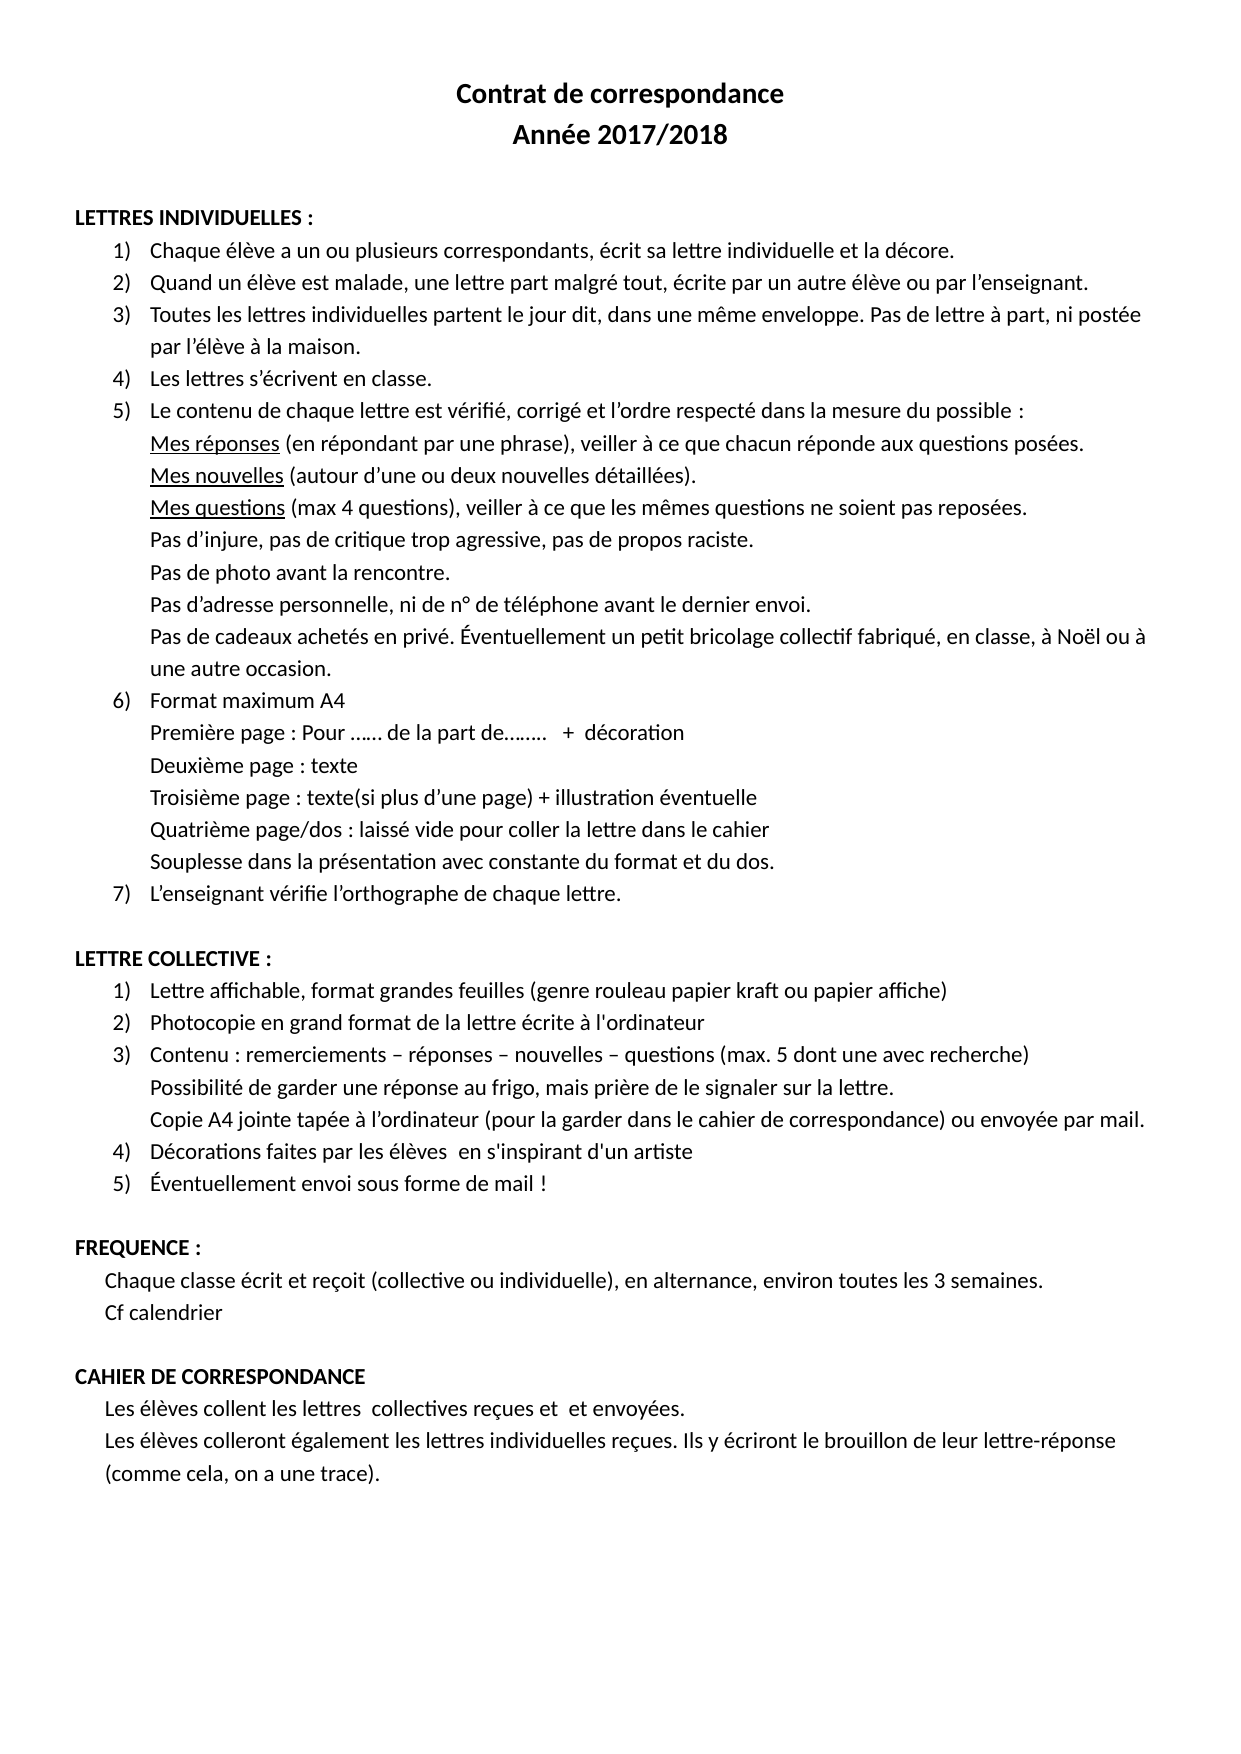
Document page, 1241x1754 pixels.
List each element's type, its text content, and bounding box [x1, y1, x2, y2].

list Quand un élève est malade, une lettre part malgré tout, écrite par un autre élève ou par l’enseignant. [112, 268, 1165, 296]
list Toutes les lettres individuelles partent le jour dit, dans une même enveloppe. Pas de lettre à part, ni postée par l’élève à la maison. [112, 300, 1165, 360]
list Mes nouvelles (autour d’une ou deux nouvelles détaillées). [150, 461, 1165, 489]
list Lettre affichable, format grandes feuilles (genre rouleau papier kraft ou papier affiche) [112, 976, 1165, 1004]
text Chaque classe écrit et reçoit (collective ou individuelle), en alternance, environ toutes les 3 semaines. [104, 1266, 1165, 1294]
text FREQUENCE : [75, 1233, 1165, 1262]
list Pas de photo avant la rencontre. [150, 558, 1165, 586]
list Format maximum A4 [112, 686, 1165, 714]
list Pas d’adresse personnelle, ni de n° de téléphone avant le dernier envoi. [150, 590, 1165, 618]
list Éventuellement envoi sous forme de mail ! [112, 1169, 1165, 1197]
text CAHIER DE CORRESPONDANCE [75, 1362, 1165, 1390]
list Mes réponses (en répondant par une phrase), veiller à ce que chacun réponde aux questions posées. [150, 429, 1165, 457]
list Chaque élève a un ou plusieurs correspondants, écrit sa lettre individuelle et la décore. [112, 236, 1165, 264]
text Contrat de correspondance [75, 75, 1165, 111]
text LETTRES INDIVIDUELLES : [75, 203, 1165, 232]
text Année 2017/2018 [75, 116, 1165, 152]
list Possibilité de garder une réponse au frigo, mais prière de le signaler sur la lettre. [150, 1073, 1165, 1101]
list Photocopie en grand format de la lettre écrite à l'ordinateur [112, 1008, 1165, 1036]
list Le contenu de chaque lettre est vérifié, corrigé et l’ordre respecté dans la mesure du possible : [112, 397, 1165, 425]
list Contenu : remerciements – réponses – nouvelles – questions (max. 5 dont une avec recherche) [112, 1040, 1165, 1068]
text Les élèves colleront également les lettres individuelles reçues. Ils y écriront le brouillon de leur lettre-réponse (comme cela, on a une trace). [104, 1427, 1165, 1487]
list Première page : Pour …… de la part de…….. + décoration [150, 718, 1165, 747]
list Souplesse dans la présentation avec constante du format et du dos. [150, 847, 1165, 875]
text Cf calendrier [104, 1298, 1165, 1326]
list Quatrième page/dos : laissé vide pour coller la lettre dans le cahier [150, 815, 1165, 843]
list Troisième page : texte(si plus d’une page) + illustration éventuelle [150, 783, 1165, 811]
list Deuxième page : texte [150, 751, 1165, 779]
text LETTRE COLLECTIVE : [75, 944, 1165, 972]
list Les lettres s’écrivent en classe. [112, 364, 1165, 392]
text Les élèves collent les lettres collectives reçues et et envoyées. [104, 1394, 1165, 1422]
list Mes questions (max 4 questions), veiller à ce que les mêmes questions ne soient pas reposées. [150, 493, 1165, 521]
list Copie A4 jointe tapée à l’ordinateur (pour la garder dans le cahier de correspondance) ou envoyée par mail. [150, 1105, 1165, 1133]
list Pas de cadeaux achetés en privé. Éventuellement un petit bricolage collectif fabriqué, en classe, à Noël ou à une autre occasion. [150, 622, 1165, 682]
list Pas d’injure, pas de critique trop agressive, pas de propos raciste. [150, 525, 1165, 553]
list Décorations faites par les élèves en s'inspirant d'un artiste [112, 1137, 1165, 1165]
list L’enseignant vérifie l’orthographe de chaque lettre. [112, 879, 1165, 907]
